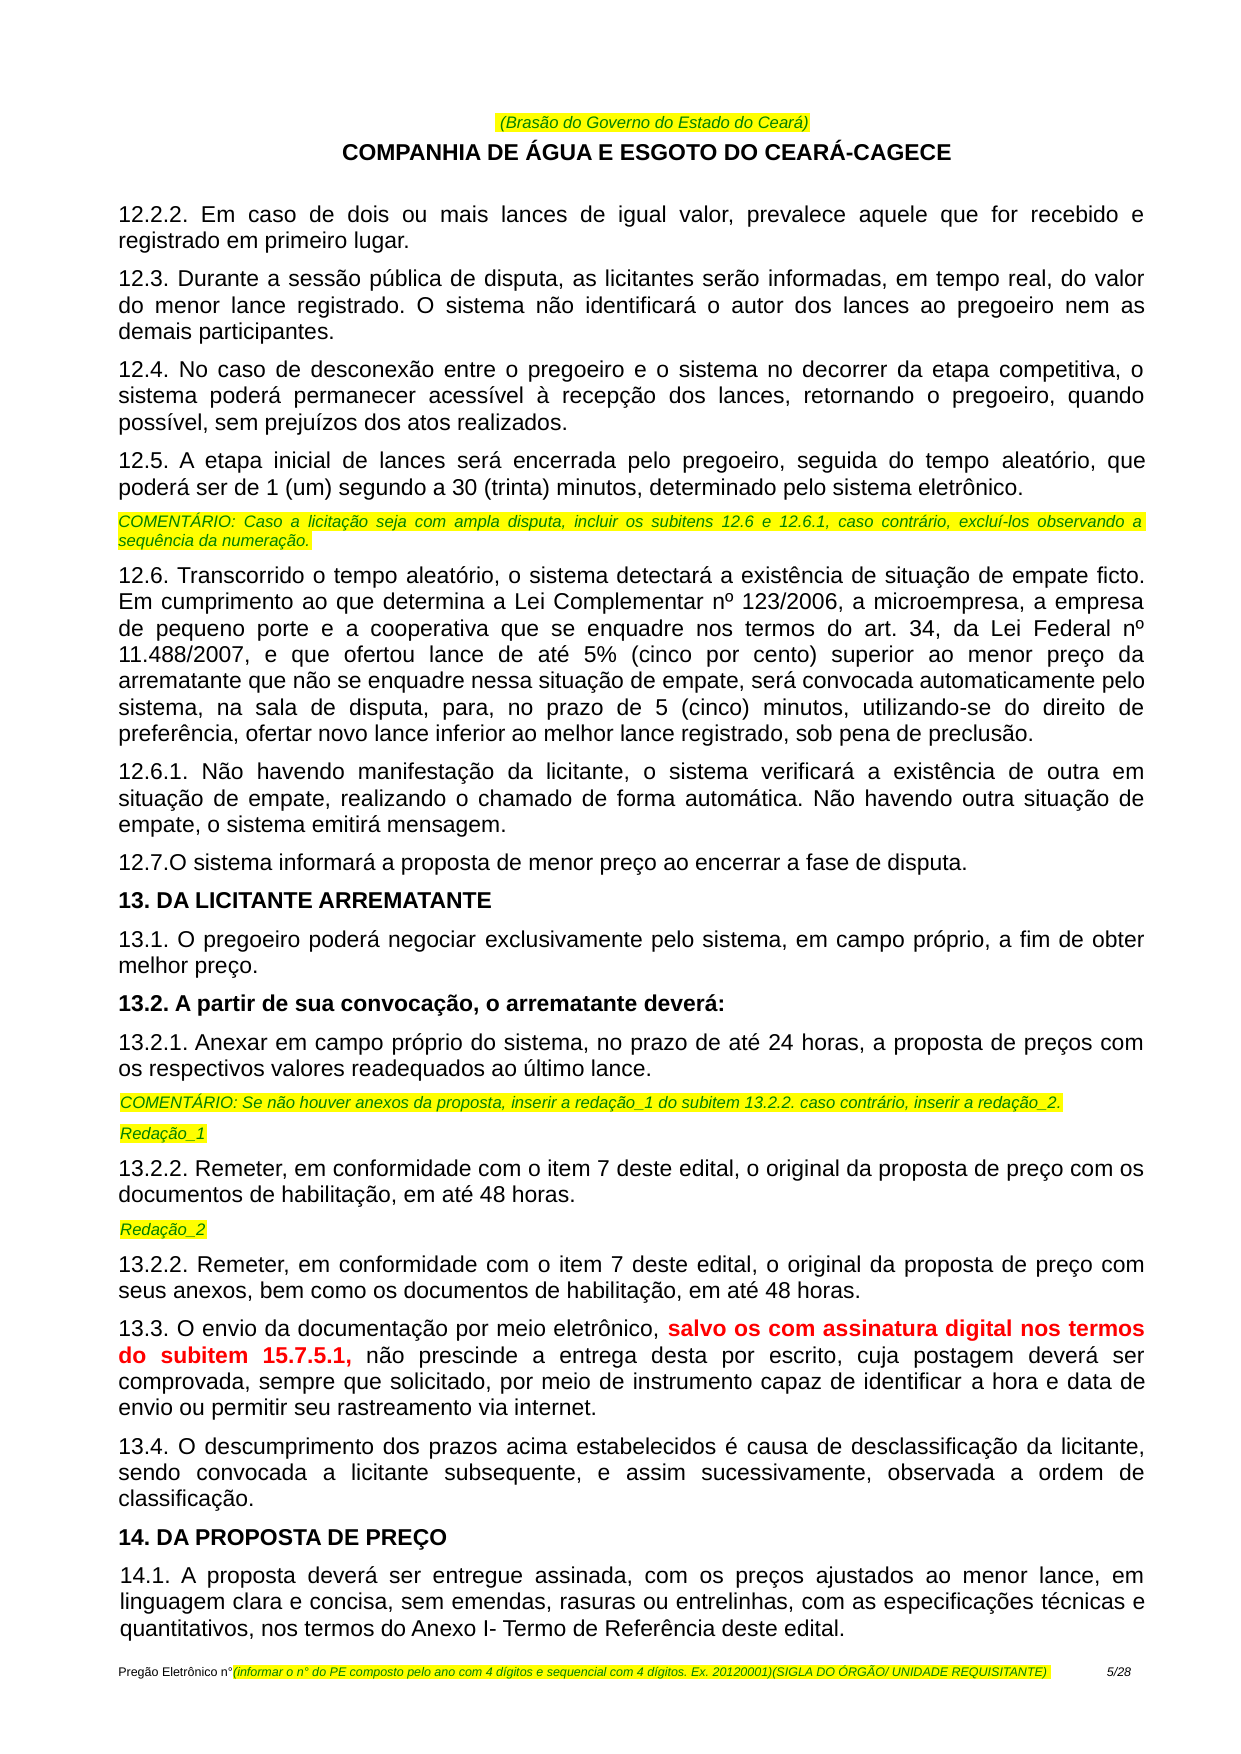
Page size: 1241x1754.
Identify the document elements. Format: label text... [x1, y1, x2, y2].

text 13. DA LICITANTE ARREMATANTE [118, 887, 1146, 914]
text 13.2. A partir de sua convocação, o arrematante deverá: [118, 990, 1146, 1017]
text 13.2.1. Anexar em campo próprio do sistema, no prazo de até 24 horas, a proposta de preços com os respectivos valores readequados ao último lance. [118, 1028, 1146, 1081]
text 13.1. O pregoeiro poderá negociar exclusivamente pelo sistema, em campo próprio, a fim de obter melhor preço. [118, 926, 1146, 978]
text 13.3. O envio da documentação por meio eletrônico, salvo os com assinatura digital nos termos do subitem 15.7.5.1, não prescinde a entrega desta por escrito, cuja postagem deverá ser comprovada, sempre que solicitado, por meio de instrumento capaz de identificar a hora e data de envio ou permitir seu rastreamento via internet. [118, 1315, 1146, 1421]
text 13.2.2. Remeter, em conformidade com o item 7 deste edital, o original da proposta de preço com seus anexos, bem como os documentos de habilitação, em até 48 horas. [118, 1251, 1146, 1303]
text 14.1. A proposta deverá ser entregue assinada, com os preços ajustados ao menor lance, em linguagem clara e concisa, sem emendas, rasuras ou entrelinhas, com as especificações técnicas e quantitativos, nos termos do Anexo I- Termo de Referência deste edital. [119, 1562, 1146, 1641]
text COMENTÁRIO: Caso a licitação seja com ampla disputa, incluir os subitens 12.6 e 12.6.1, caso contrário, excluí-los observando a sequência da numeração. [118, 512, 1146, 550]
text 12.3. Durante a sessão pública de disputa, as licitantes serão informadas, em tempo real, do valor do menor lance registrado. O sistema não identificará o autor dos lances ao pregoeiro nem as demais participantes. [118, 265, 1146, 344]
text 12.4. No caso de desconexão entre o pregoeiro e o sistema no decorrer da etapa competitiva, o sistema poderá permanecer acessível à recepção dos lances, retornando o pregoeiro, quando possível, sem prejuízos dos atos realizados. [118, 356, 1146, 435]
text 12.2.2. Em caso de dois ou mais lances de igual valor, prevalece aquele que for recebido e registrado em primeiro lugar. [118, 201, 1146, 253]
text Redação_1 [120, 1124, 1146, 1143]
text 13.2.2. Remeter, em conformidade com o item 7 deste edital, o original da proposta de preço com os documentos de habilitação, em até 48 horas. [118, 1155, 1146, 1208]
text 12.6.1. Não havendo manifestação da licitante, o sistema verificará a existência de outra em situação de empate, realizando o chamado de forma automática. Não havendo outra situação de empate, o sistema emitirá mensagem. [118, 758, 1146, 837]
text 13.4. O descumprimento dos prazos acima estabelecidos é causa de desclassificação da licitante, sendo convocada a licitante subsequente, e assim sucessivamente, observada a ordem de classificação. [118, 1433, 1146, 1512]
text 12.6. Transcorrido o tempo aleatório, o sistema detectará a existência de situação de empate ficto. Em cumprimento ao que determina a Lei Complementar nº 123/2006, a microempresa, a empresa de pequeno porte e a cooperativa que se enquadre nos termos do art. 34, da Lei Federal nº 11.488/2007, e que ofertou lance de até 5% (cinco por cento) superior ao menor preço da arrematante que não se enquadre nessa situação de empate, será convocada automaticamente pelo sistema, na sala de disputa, para, no prazo de 5 (cinco) minutos, utilizando-se do direito de preferência, ofertar novo lance inferior ao melhor lance registrado, sob pena de preclusão. [118, 562, 1146, 746]
text COMENTÁRIO: Se não houver anexos da proposta, inserir a redação_1 do subitem 13.2.2. caso contrário, inserir a redação_2. [120, 1093, 1146, 1112]
text 14. DA PROPOSTA DE PREÇO [118, 1523, 1146, 1550]
text Redação_2 [120, 1220, 1146, 1239]
text 12.5. A etapa inicial de lances será encerrada pelo pregoeiro, seguida do tempo aleatório, que poderá ser de 1 (um) segundo a 30 (trinta) minutos, determinado pelo sistema eletrônico. [118, 447, 1146, 500]
text 12.7.O sistema informará a proposta de menor preço ao encerrar a fase de disputa. [118, 849, 1146, 876]
